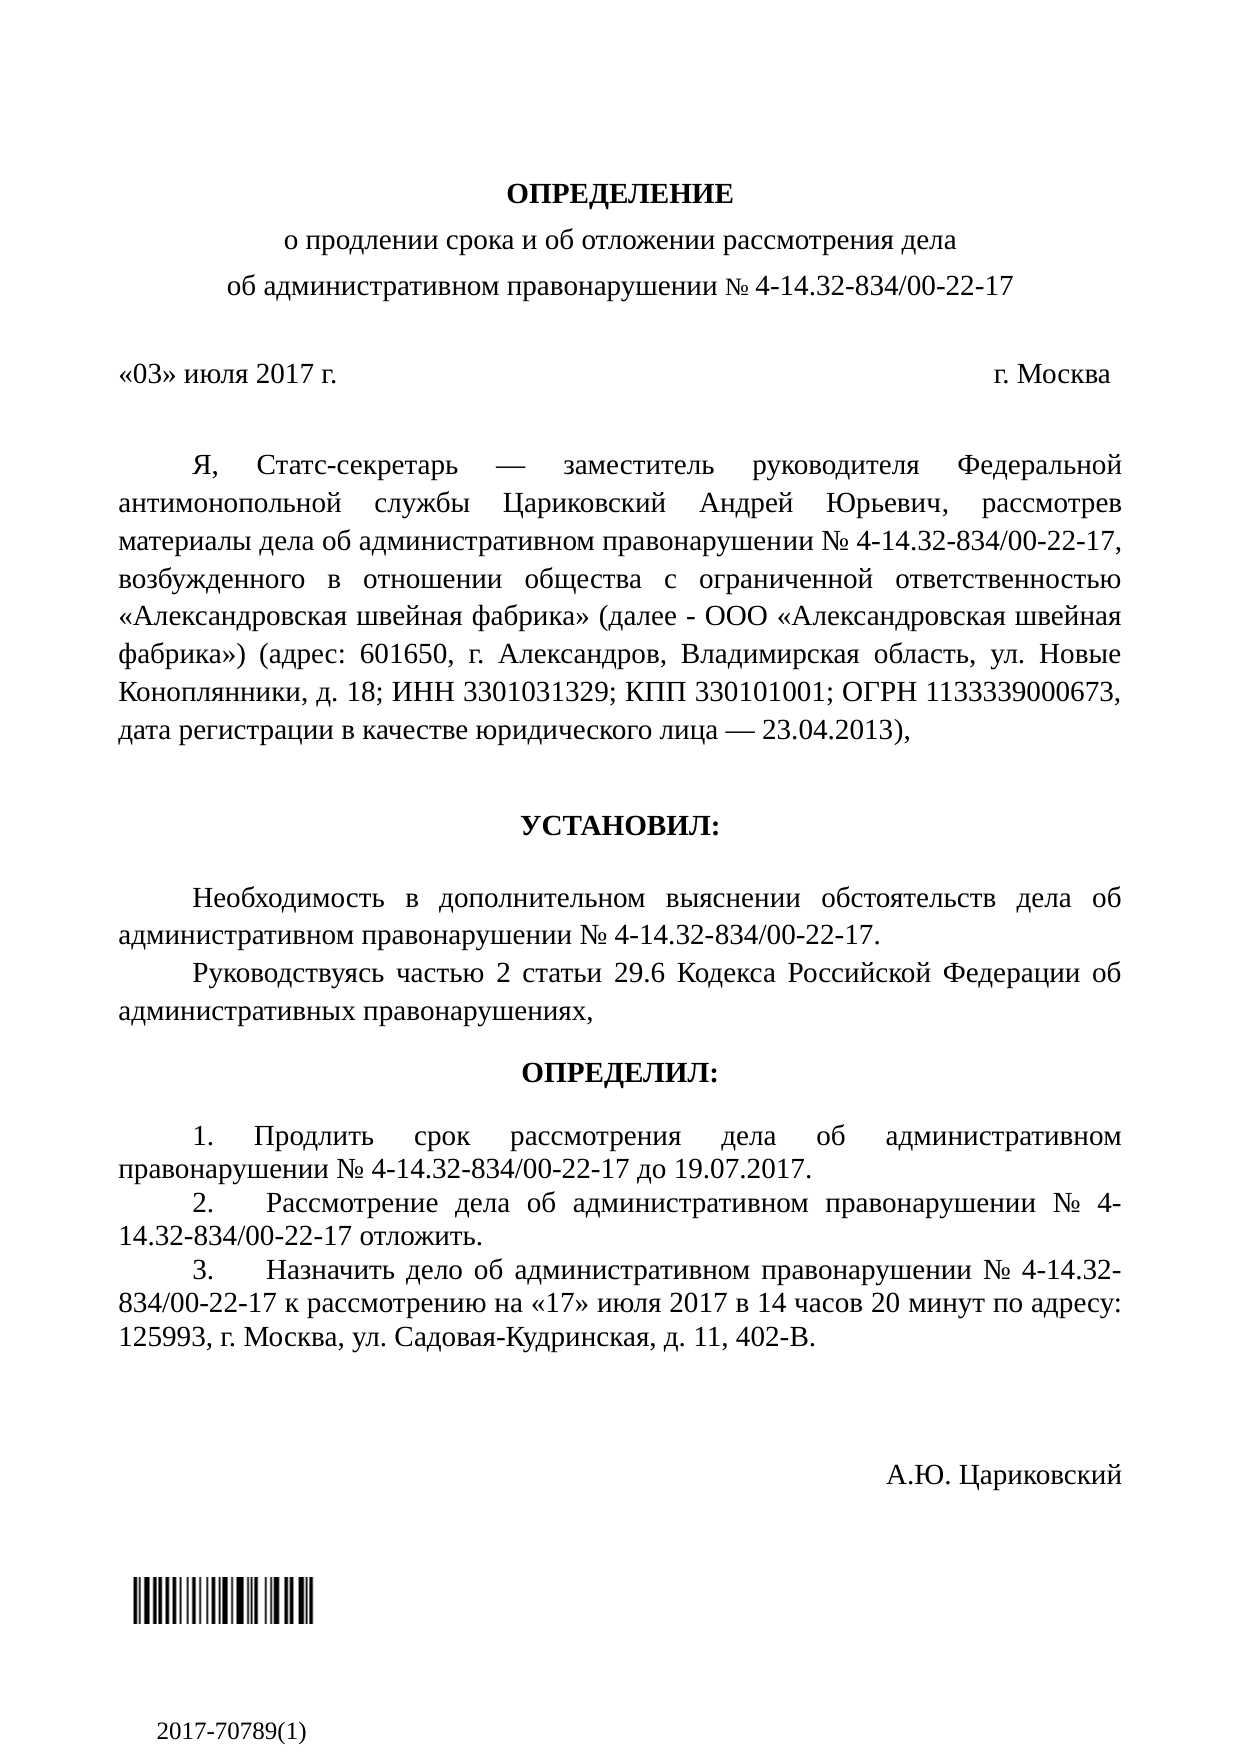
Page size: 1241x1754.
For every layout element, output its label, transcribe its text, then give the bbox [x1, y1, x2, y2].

text 2. Рассмотрение дела об административном правонарушении № 4-14.32-834/00-22-17 отложить. [118, 1185, 1122, 1252]
text «03» июля 2017 г. г. Москва [118, 356, 1122, 389]
text ОПРЕДЕЛЕНИЕ [118, 176, 1122, 210]
text 3. Назначить дело об административном правонарушении № 4-14.32-834/00-22-17 к рассмотрению на «17» июля 2017 в 14 часов 20 минут по адресу: 125993, г. Москва, ул. Садовая-Кудринская, д. 11, 402-В. [118, 1252, 1122, 1352]
text Необходимость в дополнительном выяснении обстоятельств дела об административном правонарушении № 4-14.32-834/00-22-17. [118, 875, 1122, 951]
picture [118, 1577, 331, 1624]
text Руководствуясь частью 2 статьи 29.6 Кодекса Российской Федерации об административных правонарушениях, [118, 951, 1122, 1027]
text о продлении срока и об отложении рассмотрения дела [118, 222, 1122, 256]
text УСТАНОВИЛ: [118, 808, 1122, 842]
text 1. Продлить срок рассмотрения дела об административном правонарушении № 4-14.32-834/00-22-17 до 19.07.2017. [118, 1118, 1122, 1185]
text об административном правонарушении № 4-14.32-834/00-22-17 [118, 268, 1122, 302]
text ОПРЕДЕЛИЛ: [118, 1055, 1122, 1089]
text А.Ю. Цариковский [118, 1453, 1122, 1491]
text Я, Статс-секретарь — заместитель руководителя Федеральной антимонопольной службы Цариковский Андрей Юрьевич, рассмотрев материалы дела об административном правонарушении № 4-14.32-834/00-22-17, возбужденного в отношении общества с ограниченной ответственностью «Александровская швейная фабрика» (далее - ООО «Александровская швейная фабрика») (адрес: 601650, г. Александров, Владимирская область, ул. Новые Коноплянники, д. 18; ИНН 3301031329; КПП 330101001; ОГРН 1133339000673, дата регистрации в качестве юридического лица — 23.04.2013), [118, 443, 1122, 746]
